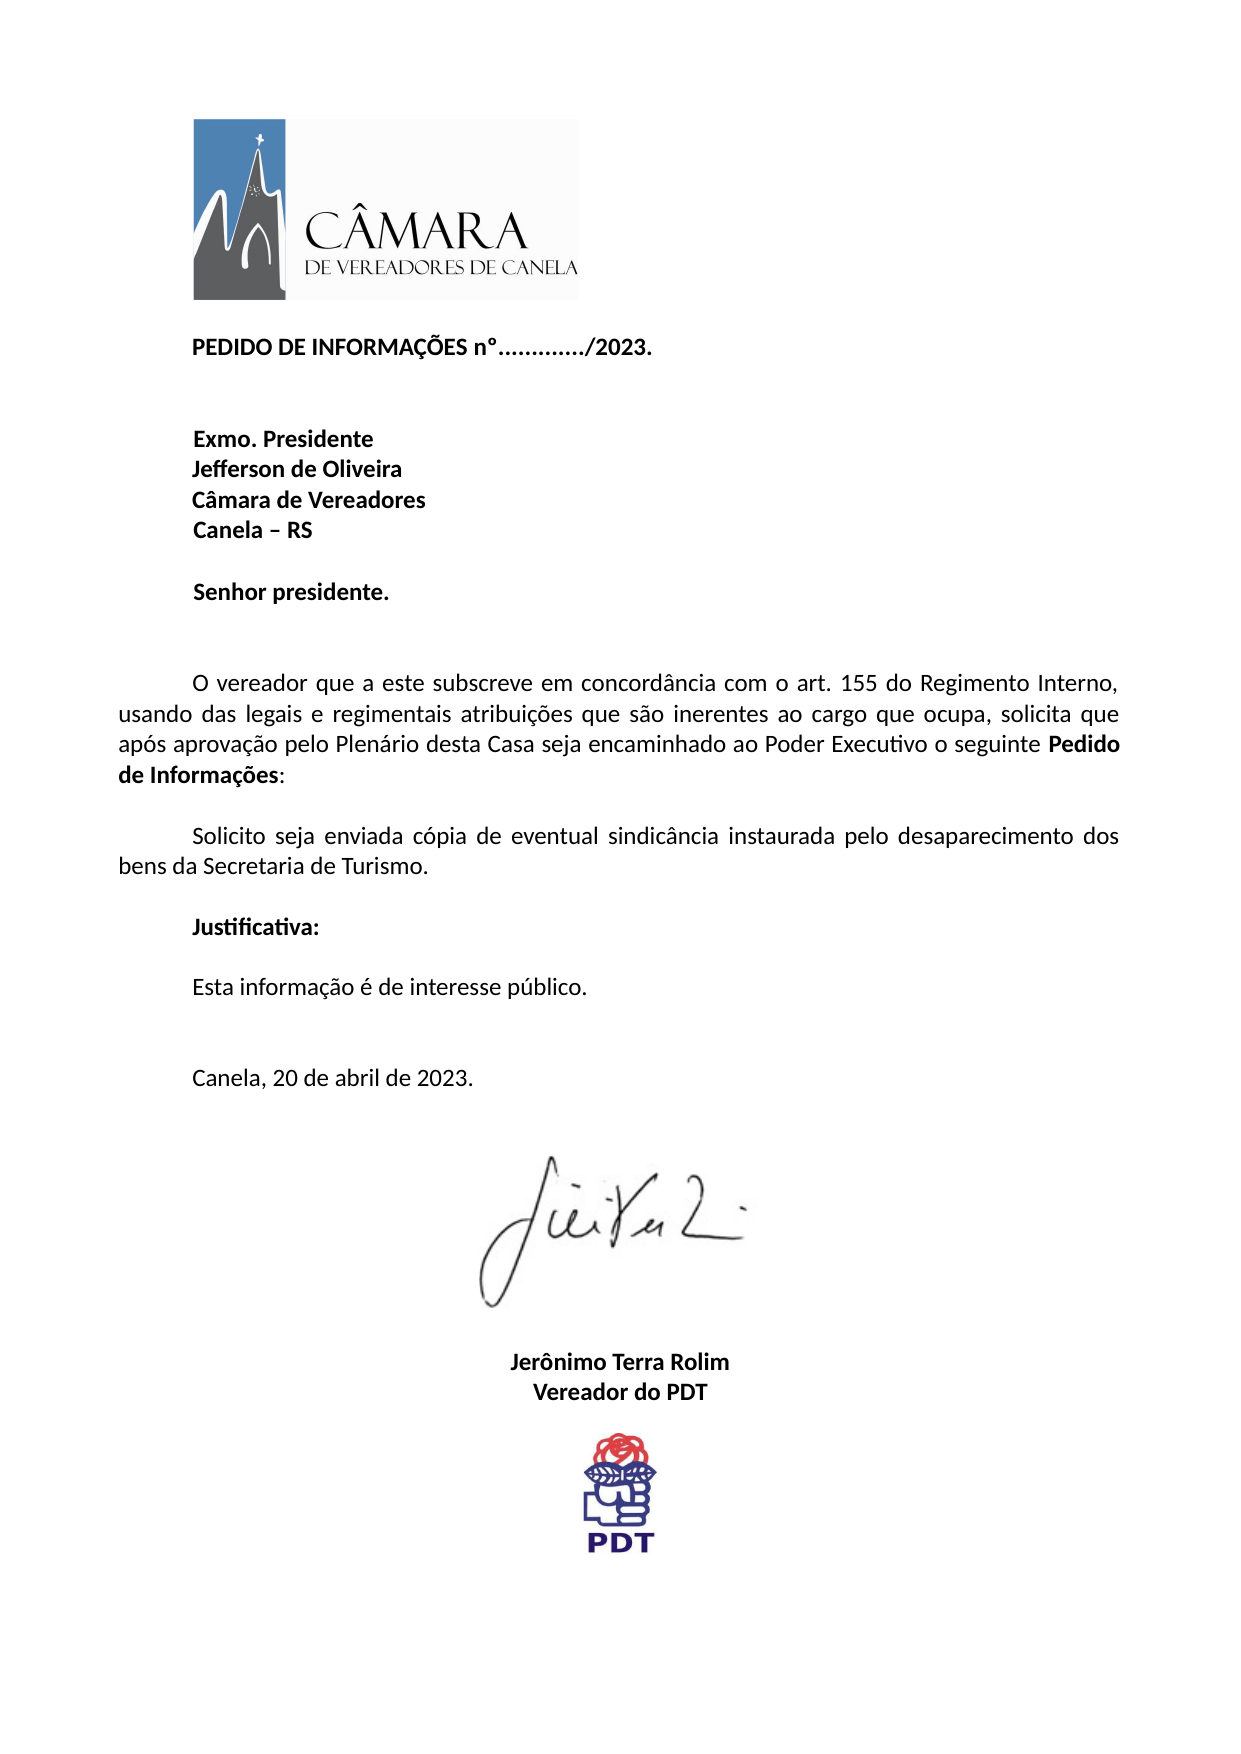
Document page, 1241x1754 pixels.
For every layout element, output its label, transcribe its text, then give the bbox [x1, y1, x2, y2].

text Justificativa: [118, 911, 1122, 942]
text Solicito seja enviada cópia de eventual sindicância instaurada pelo desaparecimento dos bens da Secretaria de Turismo. [118, 820, 1120, 881]
picture [479, 1155, 762, 1314]
text Canela, 20 de abril de 2023. [118, 1062, 1122, 1093]
picture [193, 119, 578, 300]
text Câmara de Vereadores [118, 484, 1122, 514]
text O vereador que a este subscreve em concordância com o art. 155 do Regimento Interno, usando das legais e regimentais atribuições que são inerentes ao cargo que ocupa, solicita que após aprovação pelo Plenário desta Casa seja encaminhado ao Poder Executivo o seguinte Pedido de Informações: [118, 667, 1120, 789]
subtitle PEDIDO DE INFORMAÇÕES nº............./2023. [118, 331, 1122, 362]
text Jerônimo Terra Rolim [118, 1346, 1122, 1376]
picture [583, 1433, 657, 1558]
text Canela – RS [118, 514, 1122, 545]
text Esta informação é de interesse público. [118, 971, 1122, 1001]
text Jefferson de Oliveira [118, 453, 1122, 484]
text Senhor presidente. [118, 576, 1122, 606]
text Vereador do PDT [118, 1376, 1122, 1407]
text Exmo. Presidente [118, 423, 1122, 453]
